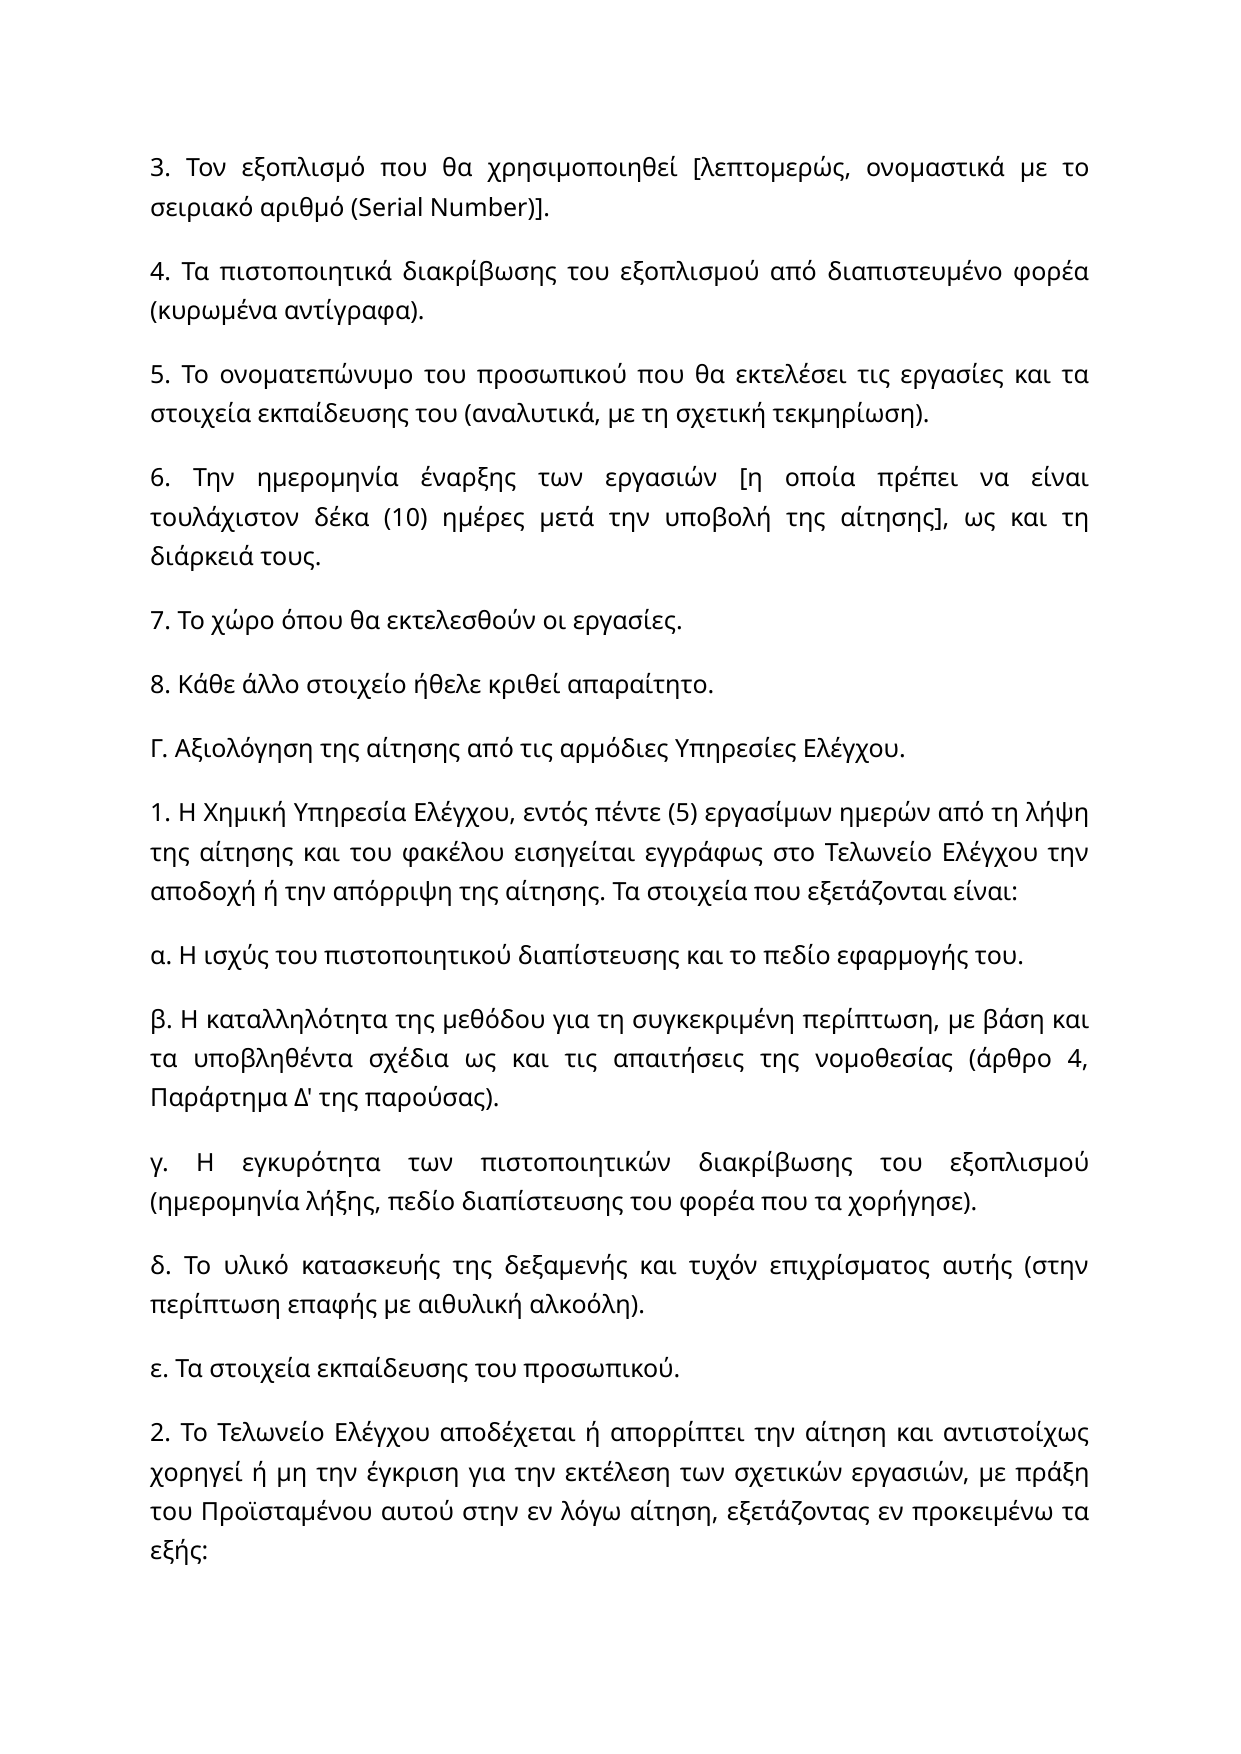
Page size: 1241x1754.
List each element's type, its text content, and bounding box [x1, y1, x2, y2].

text γ. Η εγκυρότητα των πιστοποιητικών διακρίβωσης του εξοπλισμού (ημερομηνία λήξης, πεδίο διαπίστευσης του φορέα που τα χορήγησε). [150, 1144, 1090, 1217]
text α. Η ισχύς του πιστοποιητικού διαπίστευσης και το πεδίο εφαρμογής του. [150, 937, 1090, 972]
text 7. Το χώρο όπου θα εκτελεσθούν οι εργασίες. [150, 602, 1090, 637]
text β. Η καταλληλότητα της μεθόδου για τη συγκεκριμένη περίπτωση, με βάση και τα υποβληθέντα σχέδια ως και τις απαιτήσεις της νομοθεσίας (άρθρο 4, Παράρτημα Δ' της παρούσας). [150, 1002, 1090, 1114]
text ε. Τα στοιχεία εκπαίδευσης του προσωπικού. [150, 1351, 1090, 1385]
text δ. Το υλικό κατασκευής της δεξαμενής και τυχόν επιχρίσματος αυτής (στην περίπτωση επαφής με αιθυλική αλκοόλη). [150, 1247, 1090, 1321]
text 4. Τα πιστοποιητικά διακρίβωσης του εξοπλισμού από διαπιστευμένο φορέα (κυρωμένα αντίγραφα). [150, 253, 1090, 327]
text 3. Τον εξοπλισμό που θα χρησιμοποιηθεί [λεπτομερώς, ονομαστικά με το σειριακό αριθμό (Serial Number)]. [150, 150, 1090, 223]
text 5. Το ονοματεπώνυμο του προσωπικού που θα εκτελέσει τις εργασίες και τα στοιχεία εκπαίδευσης του (αναλυτικά, με τη σχετική τεκμηρίωση). [150, 357, 1090, 430]
text Γ. Αξιολόγηση της αίτησης από τις αρμόδιες Υπηρεσίες Ελέγχου. [150, 731, 1090, 765]
text 1. Η Χημική Υπηρεσία Ελέγχου, εντός πέντε (5) εργασίμων ημερών από τη λήψη της αίτησης και του φακέλου εισηγείται εγγράφως στο Τελωνείο Ελέγχου την αποδοχή ή την απόρριψη της αίτησης. Τα στοιχεία που εξετάζονται είναι: [150, 795, 1090, 907]
text 6. Την ημερομηνία έναρξης των εργασιών [η οποία πρέπει να είναι τουλάχιστον δέκα (10) ημέρες μετά την υποβολή της αίτησης], ως και τη διάρκειά τους. [150, 460, 1090, 572]
text 8. Κάθε άλλο στοιχείο ήθελε κριθεί απαραίτητο. [150, 667, 1090, 701]
text 2. Το Τελωνείο Ελέγχου αποδέχεται ή απορρίπτει την αίτηση και αντιστοίχως χορηγεί ή μη την έγκριση για την εκτέλεση των σχετικών εργασιών, με πράξη του Προϊσταμένου αυτού στην εν λόγω αίτηση, εξετάζοντας εν προκειμένω τα εξής: [150, 1415, 1090, 1567]
